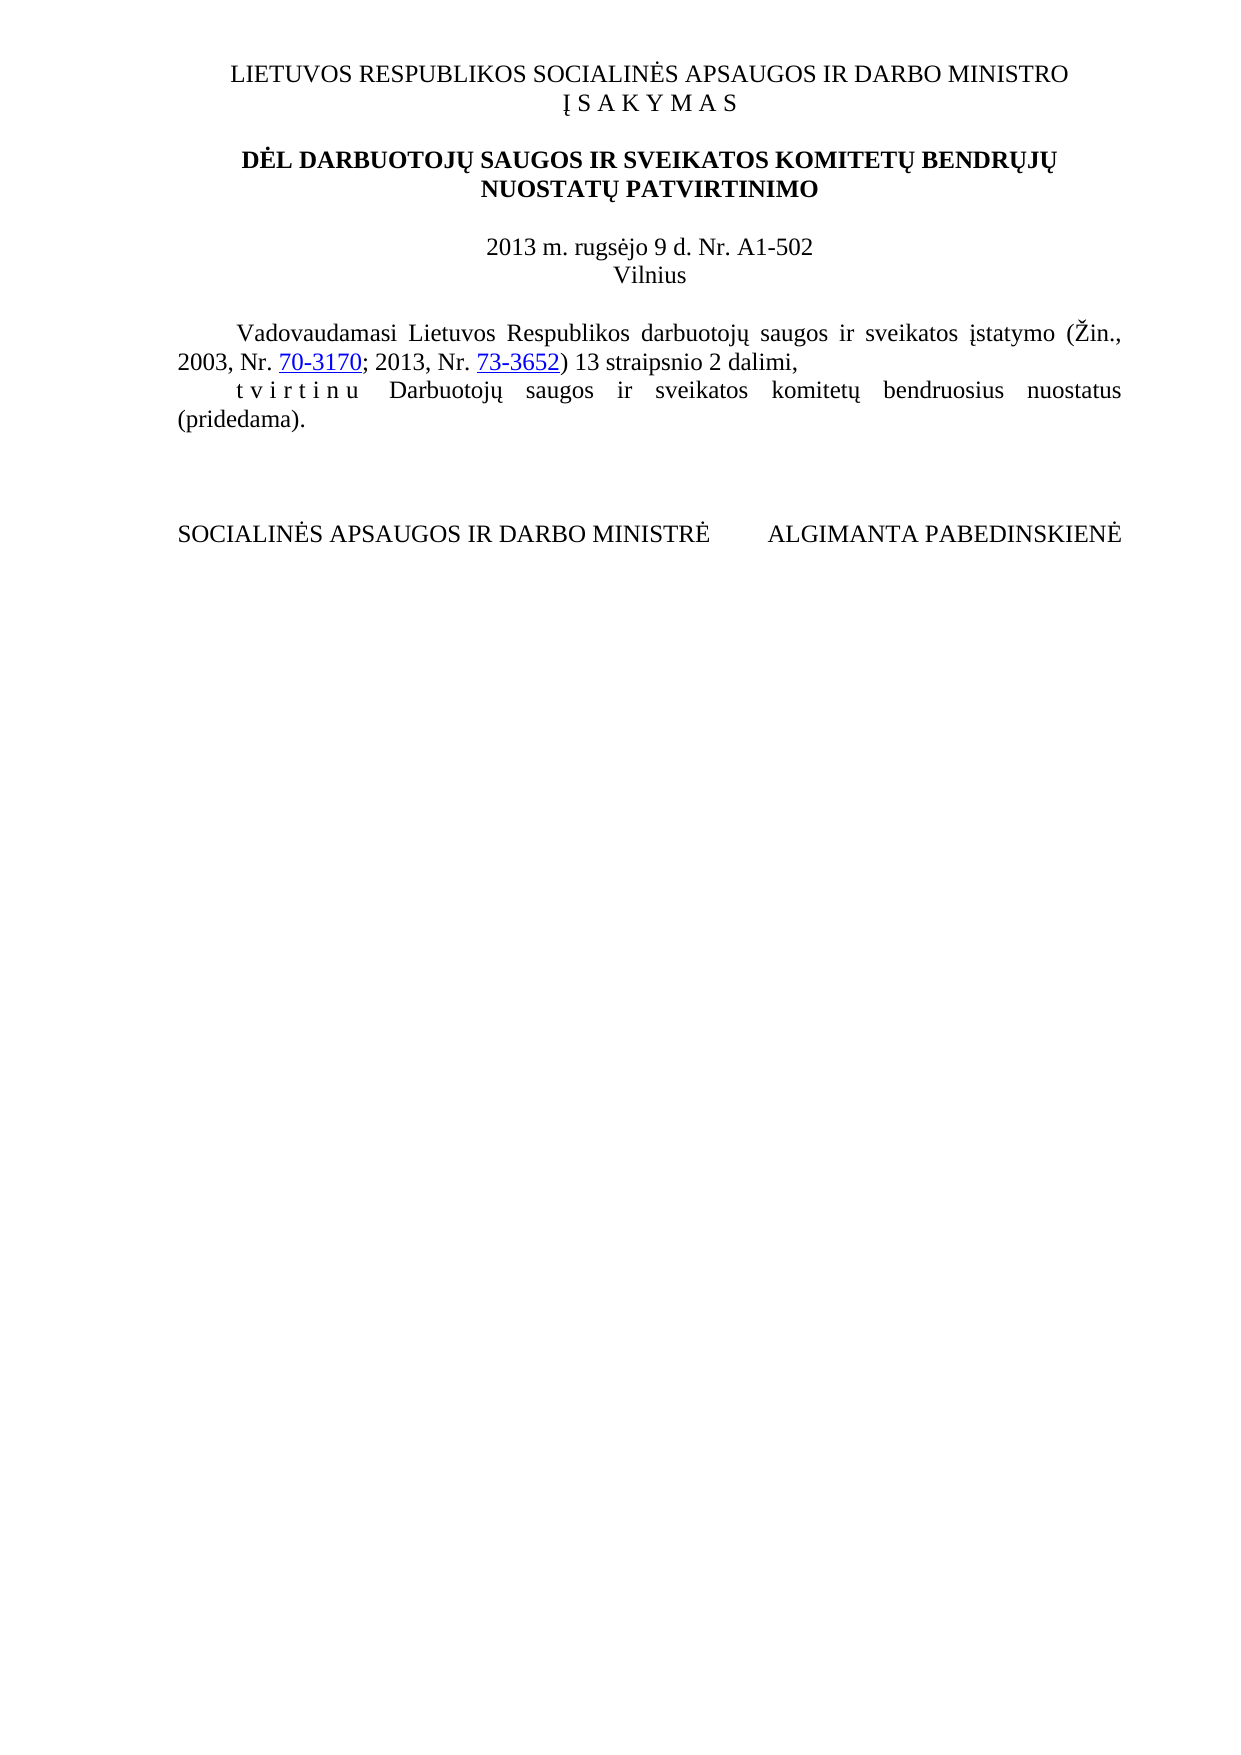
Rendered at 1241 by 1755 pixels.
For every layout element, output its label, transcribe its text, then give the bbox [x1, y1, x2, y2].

text Vilnius [177, 260, 1122, 289]
text 2013 m. rugsėjo 9 d. Nr. A1-502 [177, 232, 1122, 260]
text DĖL DARBUOTOJŲ SAUGOS IR SVEIKATOS KOMITETŲ BENDRŲJŲ NUOSTATŲ PATVIRTINIMO [177, 145, 1122, 203]
text Socialinės apsaugos ir darbo ministrė Algimanta Pabedinskienė [177, 519, 1122, 548]
text Vadovaudamasi Lietuvos Respublikos darbuotojų saugos ir sveikatos įstatymo (Žin., 2003, Nr. 70-3170; 2013, Nr. 73-3652) 13 straipsnio 2 dalimi, [177, 318, 1122, 375]
text Į S A K Y M A S [177, 88, 1122, 117]
text tvirtinu Darbuotojų saugos ir sveikatos komitetų bendruosius nuostatus (pridedama). [177, 375, 1122, 433]
text LIETUVOS RESPUBLIKOS SOCIALINĖS APSAUGOS IR DARBO MINISTRO [177, 59, 1122, 88]
